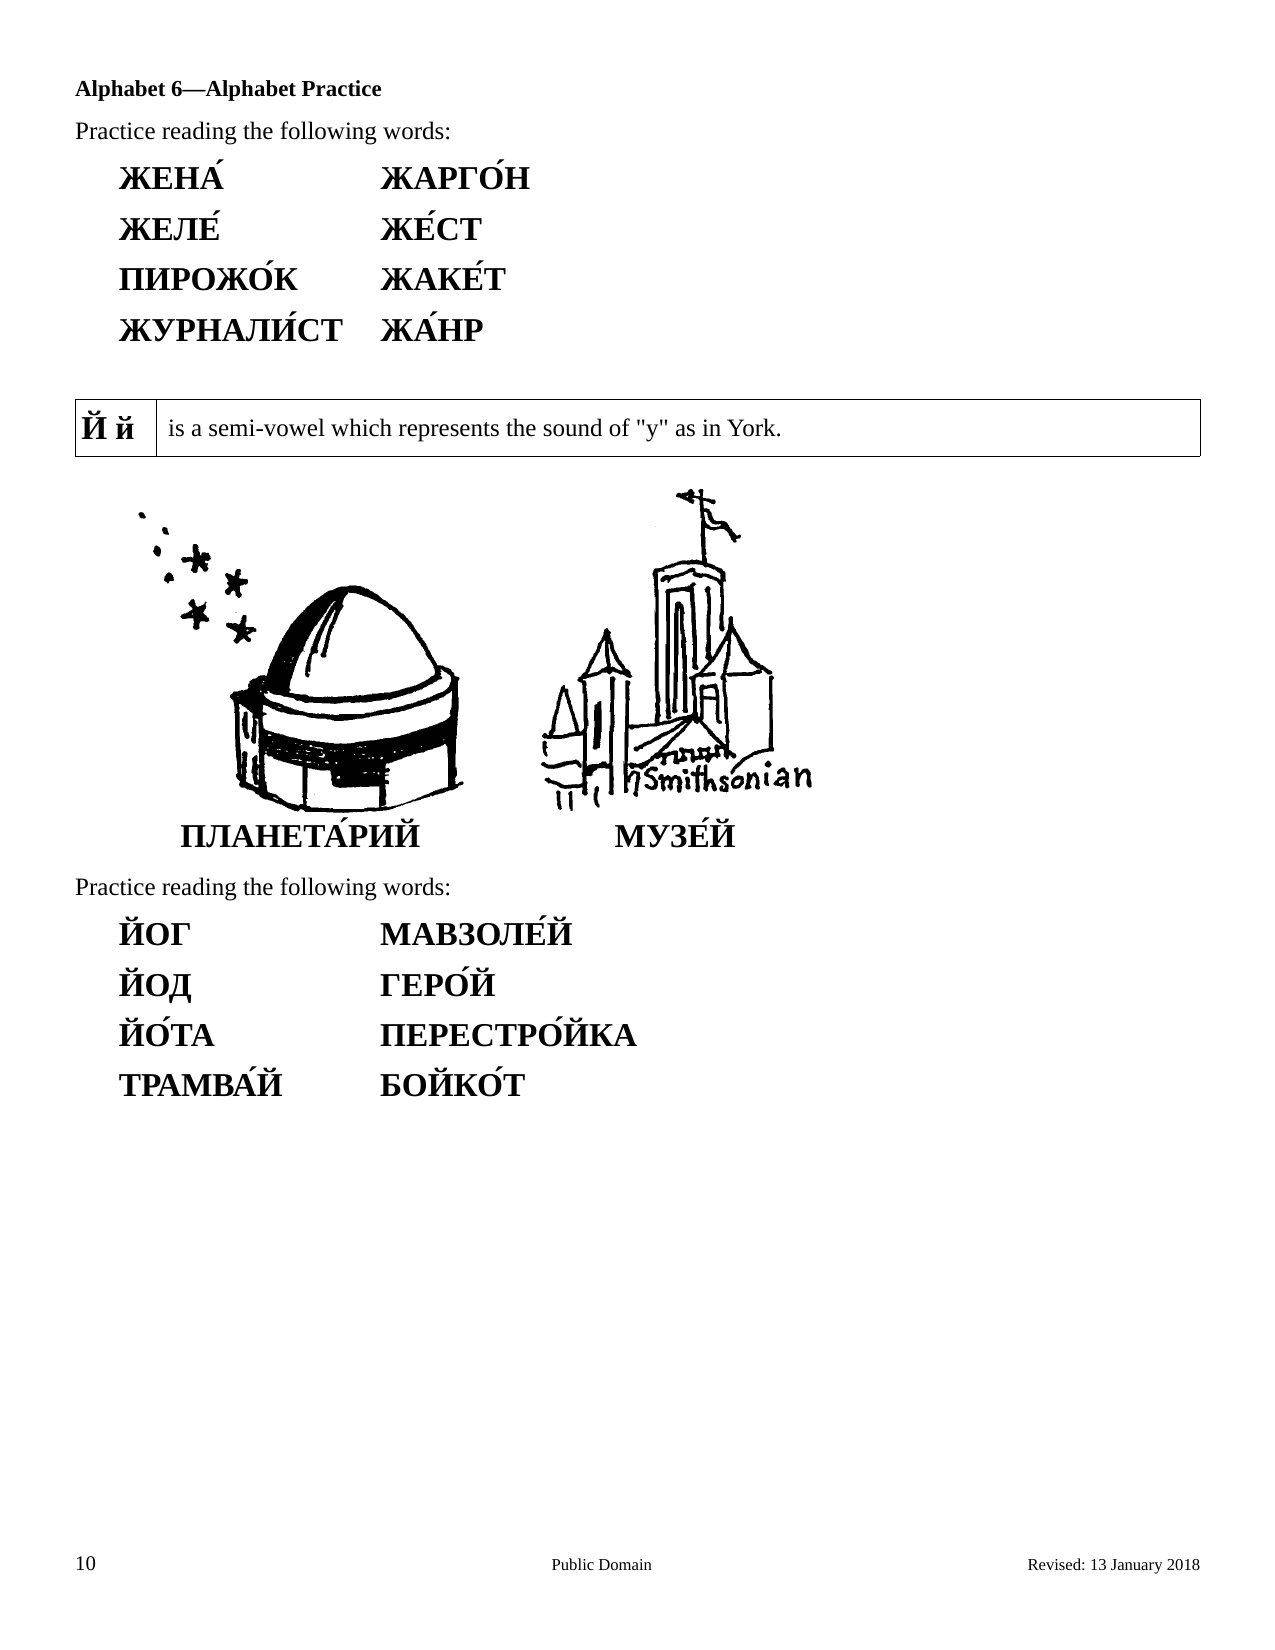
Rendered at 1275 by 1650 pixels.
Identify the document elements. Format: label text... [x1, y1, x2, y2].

text Practice reading the following words: [75, 872, 1200, 901]
table_cell ПЕРЕСТРО́ЙКА [374, 1009, 637, 1059]
table_header ПЛАНЕТА́РИЙ [113, 479, 487, 857]
table_cell ТРАМВА́Й [113, 1060, 374, 1110]
table_cell ЖУРНАЛИ́СТ [113, 304, 374, 354]
table_header ЙОГ [113, 908, 374, 959]
table_cell ЖАКЕ́Т [374, 254, 637, 304]
table_header ЖЕНА́ [113, 153, 374, 203]
table_cell ГЕРО́Й [374, 959, 637, 1009]
picture [528, 481, 822, 816]
table_header Й й [76, 400, 156, 456]
table_header МУЗЕ́Й [488, 479, 862, 857]
table_cell ЙОД [113, 959, 374, 1009]
table_header МАВЗОЛЕ́Й [374, 908, 637, 959]
table_header ЖАРГО́Н [374, 153, 637, 203]
table_cell ЖЕЛЕ́ [113, 203, 374, 253]
table_cell ЖЕ́СТ [374, 203, 637, 253]
table_header is a semi-vowel which represents the sound of "y" as in York. [157, 400, 1200, 456]
picture [131, 506, 469, 816]
table_cell ПИРОЖО́К [113, 254, 374, 304]
text Practice reading the following words: [75, 116, 1200, 145]
table_cell БОЙКО́Т [374, 1060, 637, 1110]
table_cell ЙО́ТА [113, 1009, 374, 1059]
table_cell ЖА́НР [374, 304, 637, 354]
